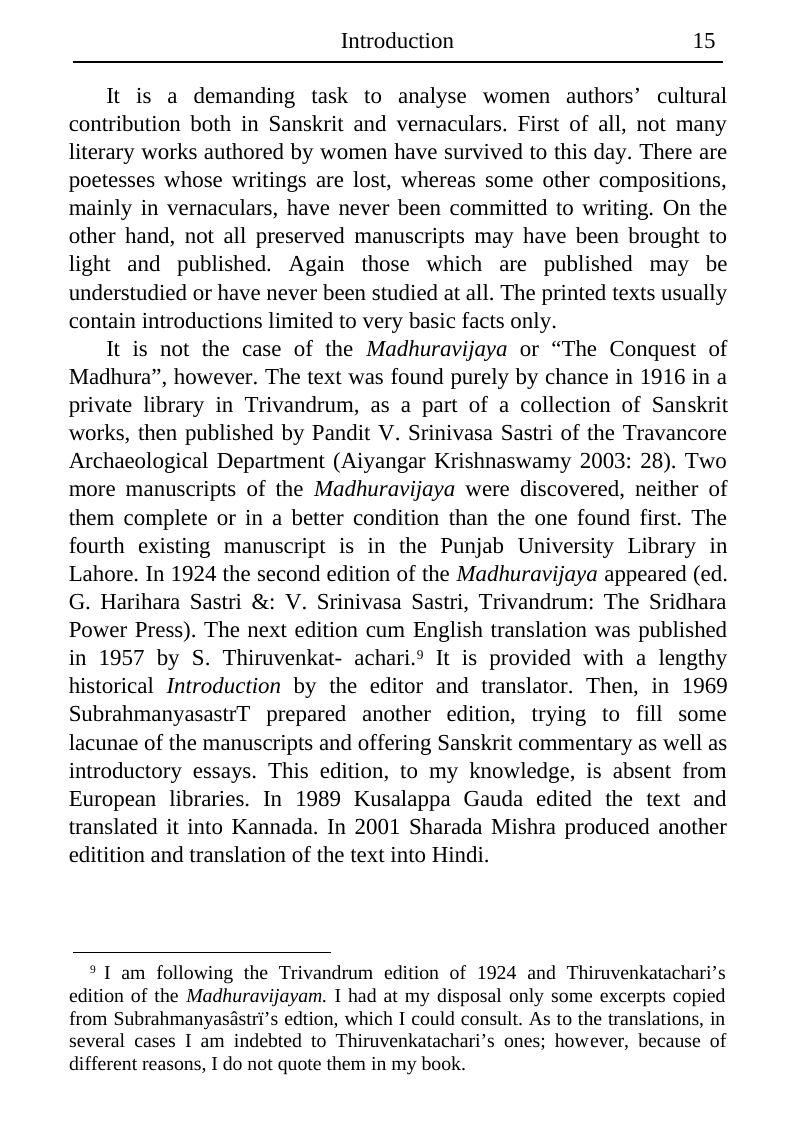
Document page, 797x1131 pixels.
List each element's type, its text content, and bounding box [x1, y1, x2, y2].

text It is not the case of the Madhuravijaya or “The Conquest of Madhura”, however. The text was found purely by chance in 1916 in a private library in Trivandrum, as a part of a collection of San­skrit works, then published by Pandit V. Srinivasa Sastri of the Travancore Archaeological Department (Aiyangar Krishnaswamy 2003: 28). Two more manuscripts of the Madhuravijaya were dis­covered, neither of them complete or in a better condition than the one found first. The fourth existing manuscript is in the Punjab University Library in Lahore. In 1924 the second edition of the Madhuravijaya appeared (ed. G. Harihara Sastri &: V. Srinivasa Sastri, Trivandrum: The Sridhara Power Press). The next edition cum English translation was published in 1957 by S. Thiruvenkat- achari.9 It is provided with a lengthy historical Introduction by the editor and translator. Then, in 1969 SubrahmanyasastrT prepared another edition, trying to fill some lacunae of the manuscripts and offering Sanskrit commentary as well as introductory essays. This edition, to my knowledge, is absent from European libraries. In 1989 Kusalappa Gauda edited the text and translated it into Kannada. In 2001 Sharada Mishra produced another editition and translation of the text into Hindi. [68, 335, 728, 867]
text 15 [692, 27, 726, 53]
text It is a demanding task to analyse women authors’ cultural contribution both in Sanskrit and vernaculars. First of all, not many literary works authored by women have survived to this day. There are poetesses whose writings are lost, whereas some other compositions, mainly in vernaculars, have never been committed to writing. On the other hand, not all preserved manuscripts may have been brought to light and published. Again those which are published may be understudied or have never been studied at all. The printed texts usually contain introductions limited to very basic facts only. [68, 82, 728, 333]
text Introduction [341, 27, 460, 53]
text 9 I am following the Trivandrum edition of 1924 and Thiruvenkatachari’s edition of the Madhuravijayam. I had at my disposal only some excerpts copied from Subrahmanyasâstrï’s edtion, which I could consult. As to the translations, in several cases I am indebted to Thiruvenkatachari’s ones; how­ever, because of different reasons, I do not quote them in my book. [69, 961, 726, 1075]
